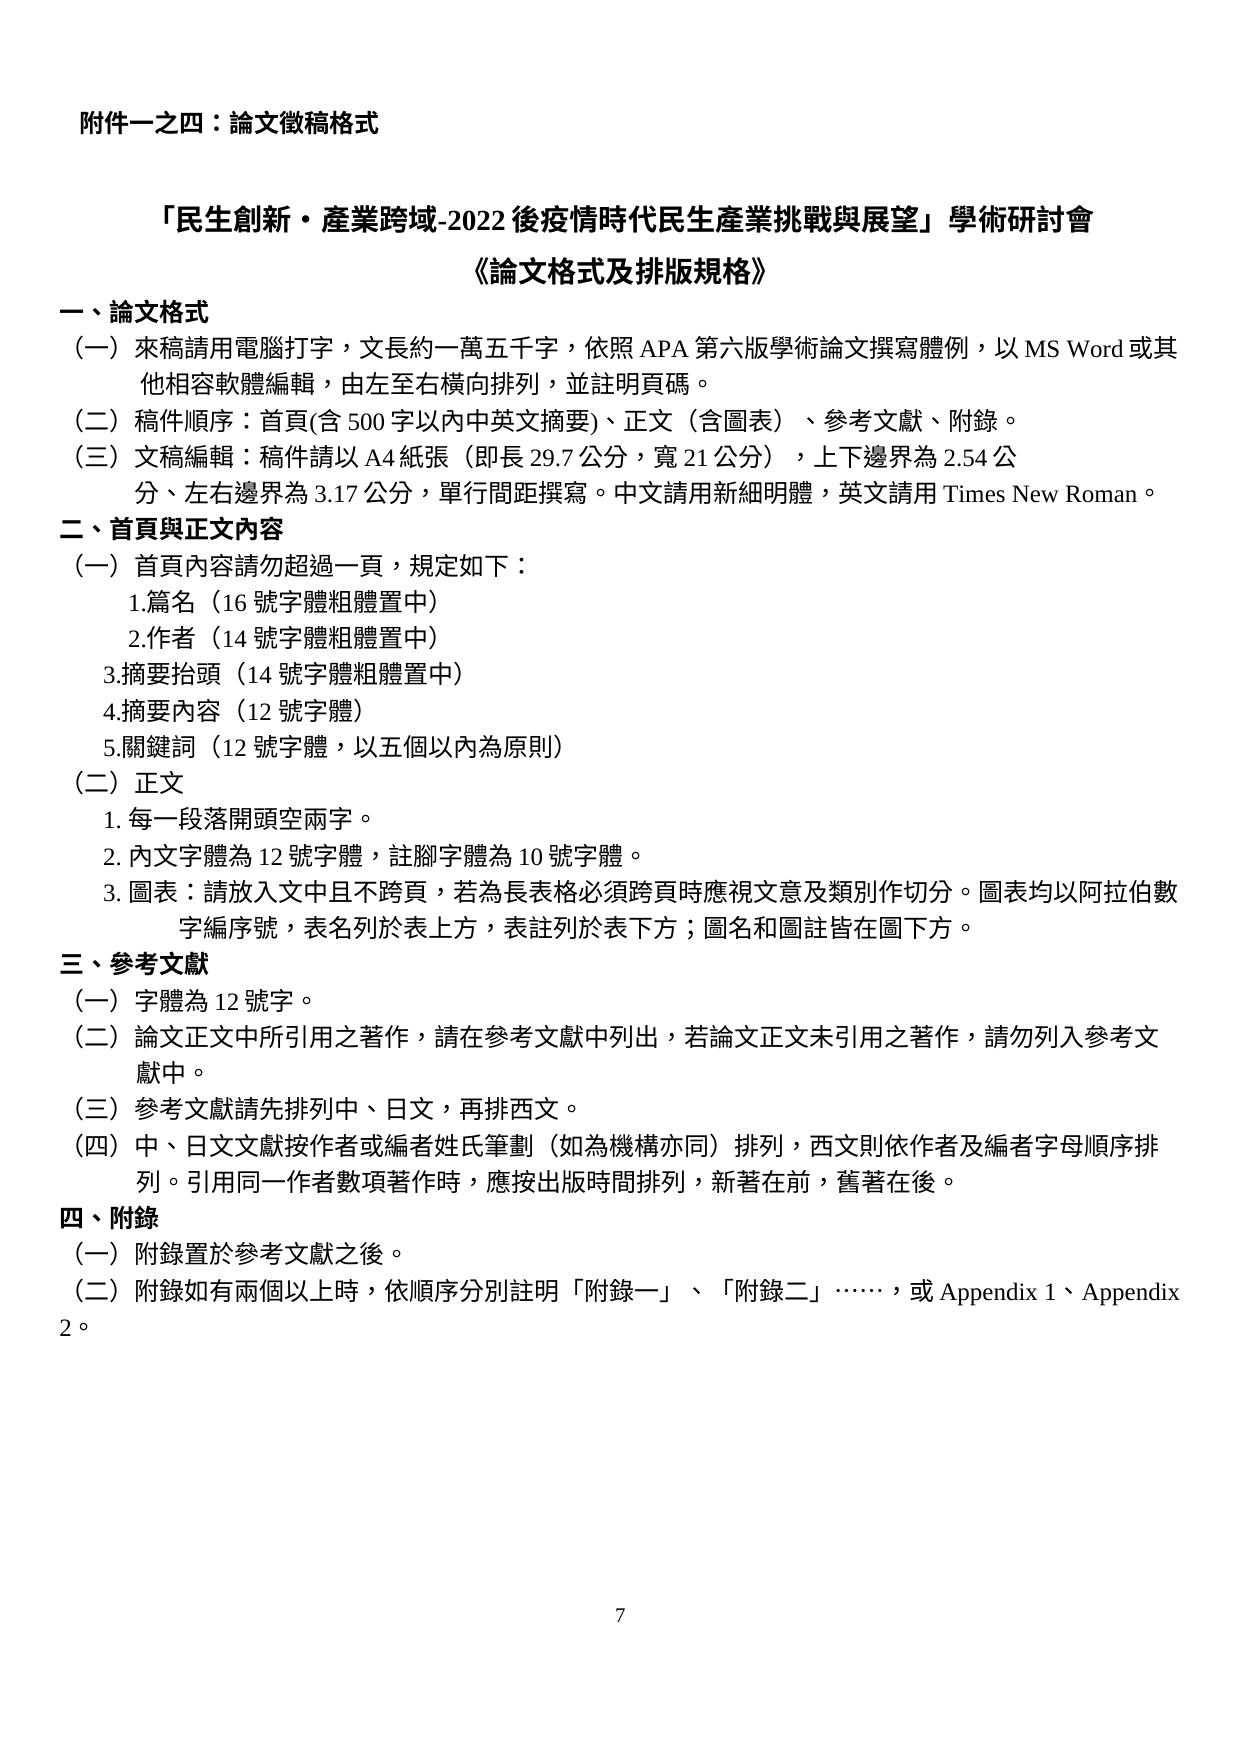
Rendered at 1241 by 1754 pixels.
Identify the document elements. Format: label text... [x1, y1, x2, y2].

text 二、首頁與正文內容 [59, 510, 1181, 546]
text 1. 每一段落開頭空兩字。 [59, 800, 1181, 836]
text 《論文格式及排版規格》 [59, 240, 1181, 292]
text 1.篇名（16 號字體粗體置中） [109, 582, 1181, 619]
text （二）稿件順序：首頁(含500字以內中英文摘要)、正文（含圖表）、參考文獻、附錄。 [59, 401, 1181, 437]
text 4.摘要內容（12 號字體） [59, 691, 1181, 727]
text 5.關鍵詞（12 號字體，以五個以內為原則） [59, 727, 1181, 764]
text （一）附錄置於參考文獻之後。 [59, 1235, 1181, 1271]
text 一、論文格式 [59, 292, 1181, 329]
text （三）參考文獻請先排列中、日文，再排西文。 [59, 1090, 1181, 1126]
text （四）中、日文文獻按作者或編者姓氏筆劃（如為機構亦同）排列，西文則依作者及編者字母順序排列。引用同一作者數項著作時，應按出版時間排列，新著在前，舊著在後。 [59, 1126, 1181, 1199]
text （二）正文 [59, 764, 1181, 800]
text 2.作者（14 號字體粗體置中） [109, 619, 1181, 655]
text （二）附錄如有兩個以上時，依順序分別註明「附錄一」、「附錄二」……，或Appendix 1、Appendix 2。 [59, 1271, 1181, 1344]
text 「民生創新‧產業跨域-2022後疫情時代民生產業挑戰與展望」學術研討會 [59, 188, 1181, 240]
text 3. 圖表：請放入文中且不跨頁，若為長表格必須跨頁時應視文意及類別作切分。圖表均以阿拉伯數字編序號，表名列於表上方，表註列於表下方；圖名和圖註皆在圖下方。 [59, 872, 1181, 945]
text （一）首頁內容請勿超過一頁，規定如下： [59, 546, 1181, 582]
text （三）文稿編輯：稿件請以A4紙張（即長29.7公分，寬21公分），上下邊界為2.54公 [59, 437, 1181, 474]
text （二）論文正文中所引用之著作，請在參考文獻中列出，若論文正文未引用之著作，請勿列入參考文獻中。 [59, 1017, 1181, 1090]
text （一）字體為12號字。 [59, 981, 1181, 1017]
text 3.摘要抬頭（14 號字體粗體置中） [59, 655, 1181, 691]
text 四、附錄 [59, 1199, 1181, 1235]
text 三、參考文獻 [59, 945, 1181, 981]
text （一）來稿請用電腦打字，文長約一萬五千字，依照APA第六版學術論文撰寫體例，以MS Word或其他相容軟體編輯，由左至右橫向排列，並註明頁碼。 [59, 329, 1181, 401]
text 2. 內文字體為12號字體，註腳字體為10號字體。 [59, 836, 1181, 872]
text 分、左右邊界為3.17公分，單行間距撰寫。中文請用新細明體，英文請用Times New Roman。 [134, 474, 1181, 510]
text 附件一之四：論文徵稿格式 [79, 103, 1181, 140]
